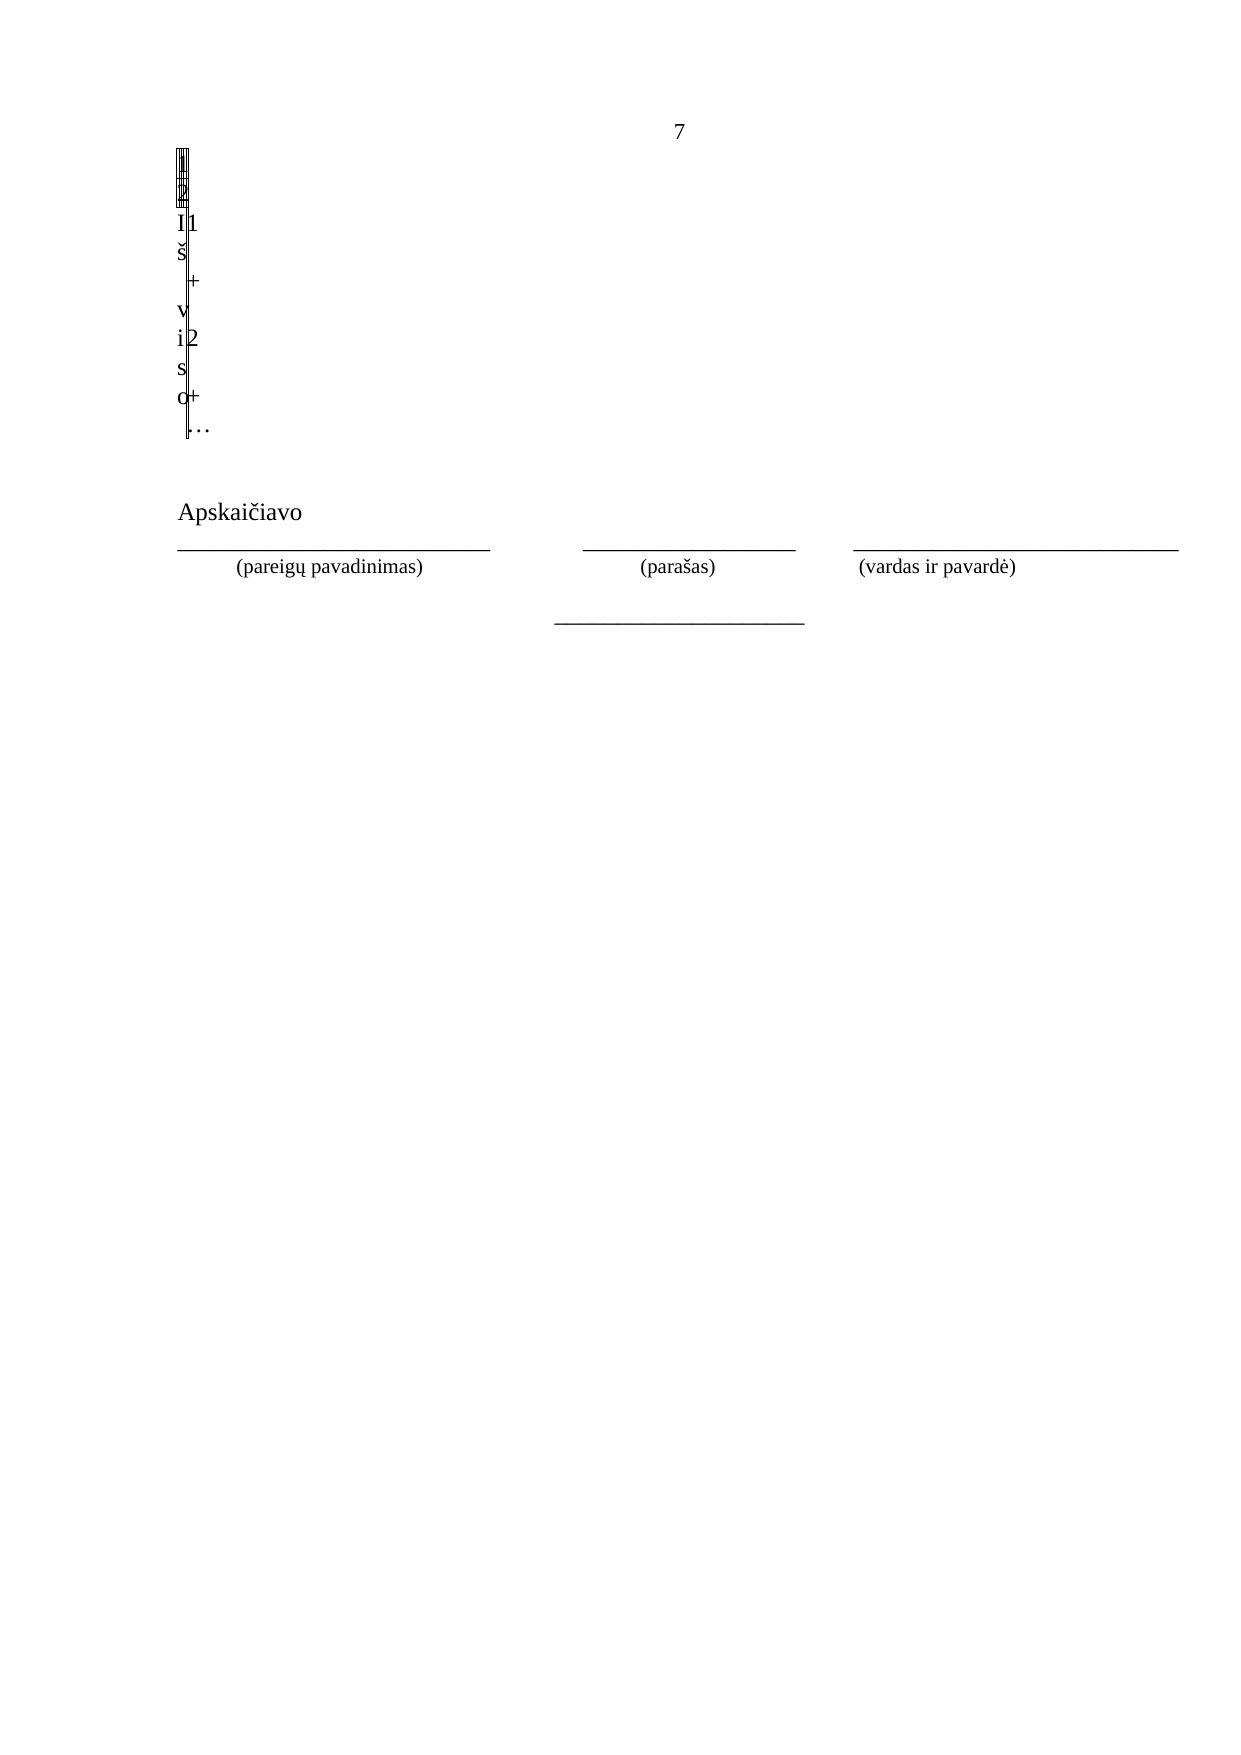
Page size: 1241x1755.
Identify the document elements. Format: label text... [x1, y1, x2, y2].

text _________________________ _________________ __________________________ [177, 526, 1181, 554]
table_cell Iš viso [177, 208, 186, 438]
text Apskaičiavo [177, 497, 1181, 526]
text –––––––––––––––––––– [177, 607, 1181, 636]
text (pareigų pavadinimas) (parašas) (vardas ir pavardė) [177, 554, 1181, 578]
